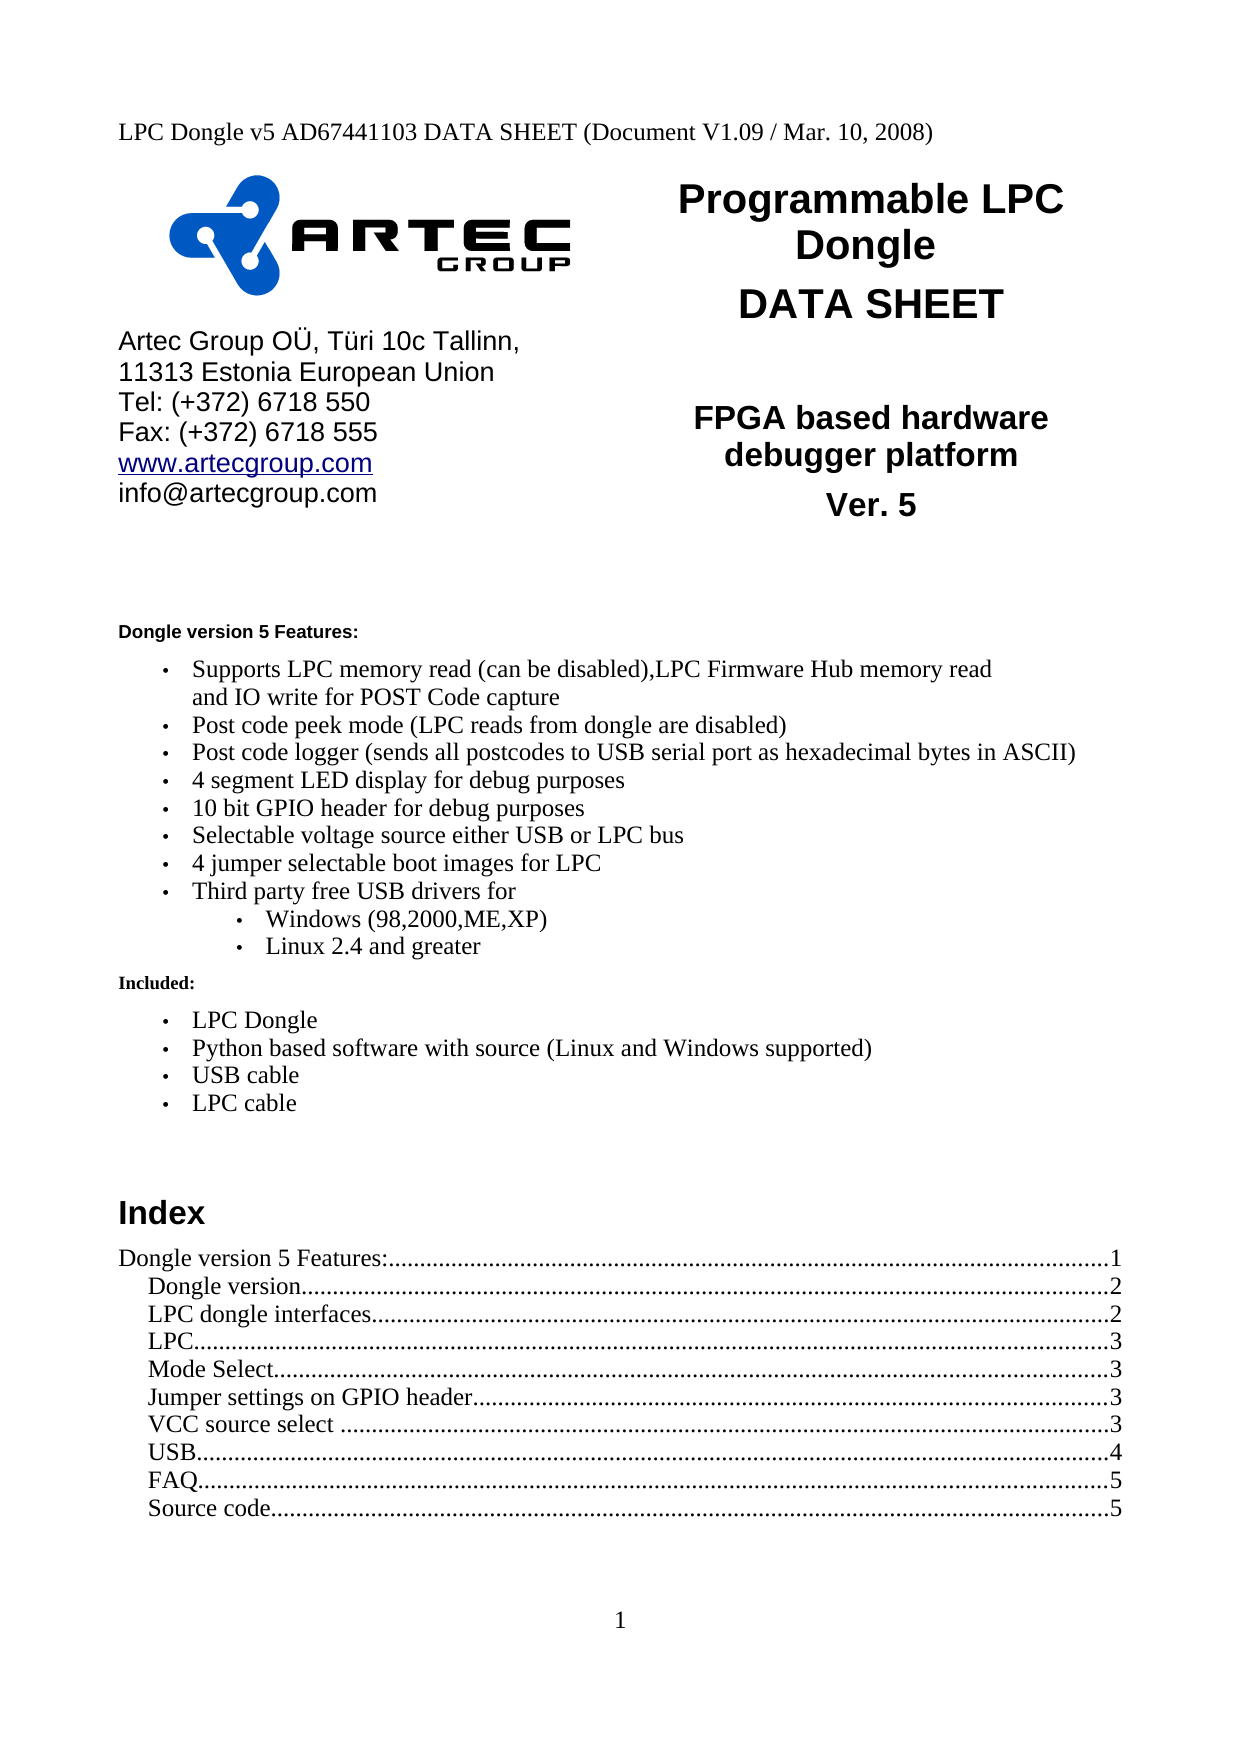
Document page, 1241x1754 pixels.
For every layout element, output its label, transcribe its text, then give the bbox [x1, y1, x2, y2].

list 4 segment LED display for debug purposes [162, 766, 1122, 794]
text Dongle version 5 Features: 1 [118, 1244, 1122, 1272]
list Python based software with source (Linux and Windows supported) [162, 1034, 1122, 1061]
subtitle Dongle version 5 Features: [118, 622, 1122, 643]
list LPC Dongle [162, 1006, 1122, 1034]
text Included: [118, 973, 1122, 993]
list Linux 2.4 and greater [236, 932, 1122, 960]
list and IO write for POST Code capture [162, 683, 1122, 711]
text Jumper settings on GPIO header 3 [148, 1383, 1122, 1411]
list 10 bit GPIO header for debug purposes [162, 794, 1122, 822]
subtitle Index [118, 1194, 1122, 1232]
list Third party free USB drivers for [162, 877, 1122, 905]
list Post code logger (sends all postcodes to USB serial port as hexadecimal bytes in ASCII) [162, 738, 1122, 766]
table_header Artec Group OÜ, Türi 10c Tallinn, 11313 Estonia European Union Tel: (+372) 6718 550 Fax: (+372) 6718 555 www.artecgroup.com info@artecgroup.com [118, 175, 620, 538]
list Windows (98,2000,ME,XP) [236, 905, 1122, 932]
text USB 4 [148, 1438, 1122, 1466]
text Source code 5 [148, 1494, 1122, 1521]
text LPC 3 [148, 1327, 1122, 1355]
list Selectable voltage source either USB or LPC bus [162, 822, 1122, 849]
list LPC cable [162, 1089, 1122, 1117]
text Dongle version 2 [148, 1272, 1122, 1300]
text Mode Select 3 [148, 1355, 1122, 1383]
text VCC source select 3 [148, 1411, 1122, 1438]
list Supports LPC memory read (can be disabled),LPC Firmware Hub memory read [162, 655, 1122, 683]
list Post code peek mode (LPC reads from dongle are disabled) [162, 711, 1122, 738]
picture [168, 175, 571, 296]
text LPC dongle interfaces 2 [148, 1300, 1122, 1327]
text FAQ 5 [148, 1466, 1122, 1494]
table_header Programmable LPC Dongle DATA SHEET FPGA based hardware debugger platform Ver. 5 [620, 175, 1122, 538]
list USB cable [162, 1061, 1122, 1089]
list 4 jumper selectable boot images for LPC [162, 849, 1122, 877]
